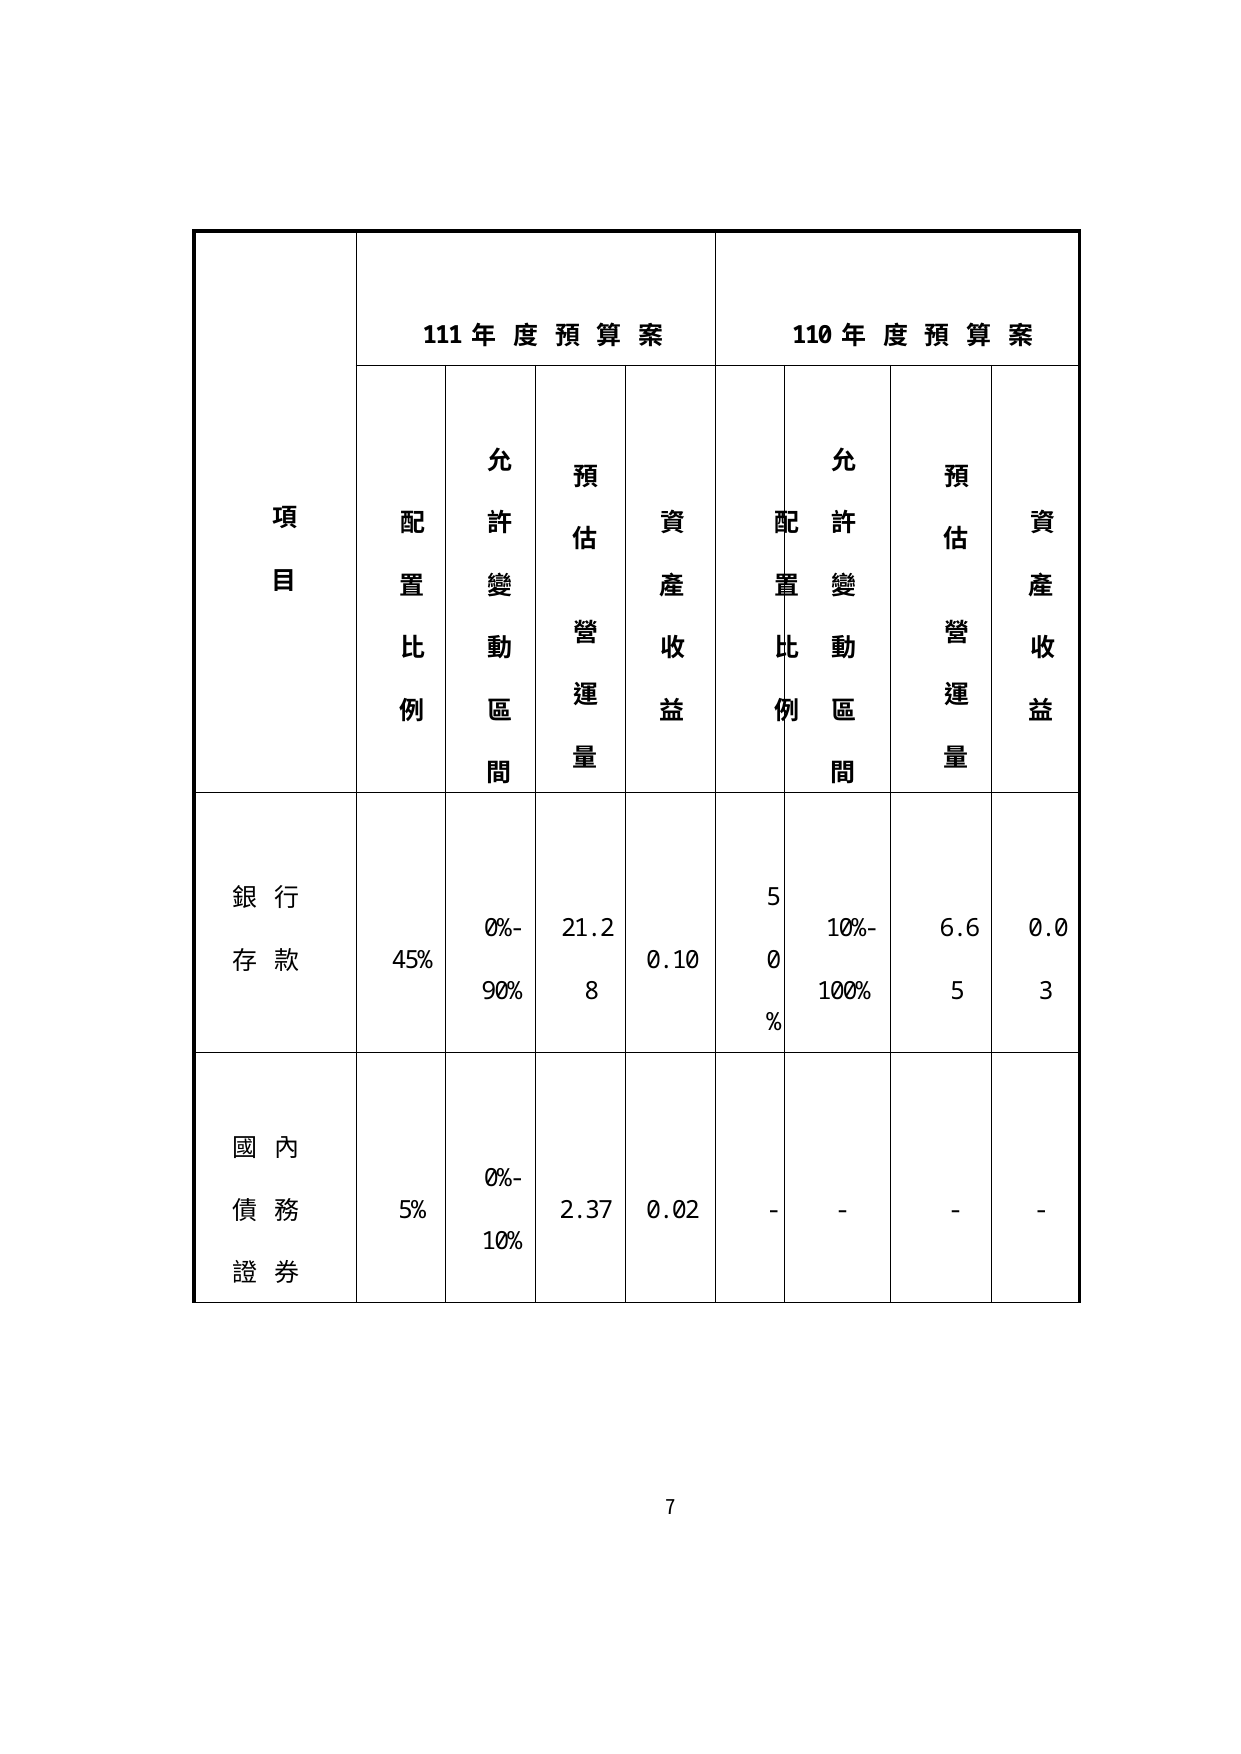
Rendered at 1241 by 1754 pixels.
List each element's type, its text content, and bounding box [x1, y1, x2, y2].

table_cell 5% [357, 1053, 445, 1302]
table_cell - [891, 1053, 991, 1302]
table_cell 允許變動區間 [446, 366, 535, 792]
table_cell 0.02 [626, 1053, 715, 1302]
table_cell - [716, 1053, 784, 1302]
table_cell 6.65 [891, 793, 991, 1052]
table_header 項 目 [196, 233, 356, 792]
table_cell 10%-100% [785, 793, 890, 1052]
table_header 110年度預算案 [716, 233, 1078, 365]
table_cell 配置比例 [716, 366, 784, 792]
table_cell - [992, 1053, 1078, 1302]
table_header 111年度預算案 [357, 233, 715, 365]
table_cell 配置 比例 [357, 366, 445, 792]
table_cell 預估 營運量 [536, 366, 625, 792]
table_cell 0%-10% [446, 1053, 535, 1302]
table_cell 45% [357, 793, 445, 1052]
table_cell 國內債務證券 [196, 1053, 356, 1302]
table_cell 0.10 [626, 793, 715, 1052]
table_cell 資產 收益 [992, 366, 1078, 792]
table_cell 0.03 [992, 793, 1078, 1052]
table_cell 資產 收益 [626, 366, 715, 792]
table_cell 50% [716, 793, 784, 1052]
table_cell 2.37 [536, 1053, 625, 1302]
table_cell - [785, 1053, 890, 1302]
table_cell 銀行存款 [196, 793, 356, 1052]
table_cell 21.28 [536, 793, 625, 1052]
table_cell 0%-90% [446, 793, 535, 1052]
table_cell 允許變動區間 [785, 366, 890, 792]
table_cell 預估 營運量 [891, 366, 991, 792]
